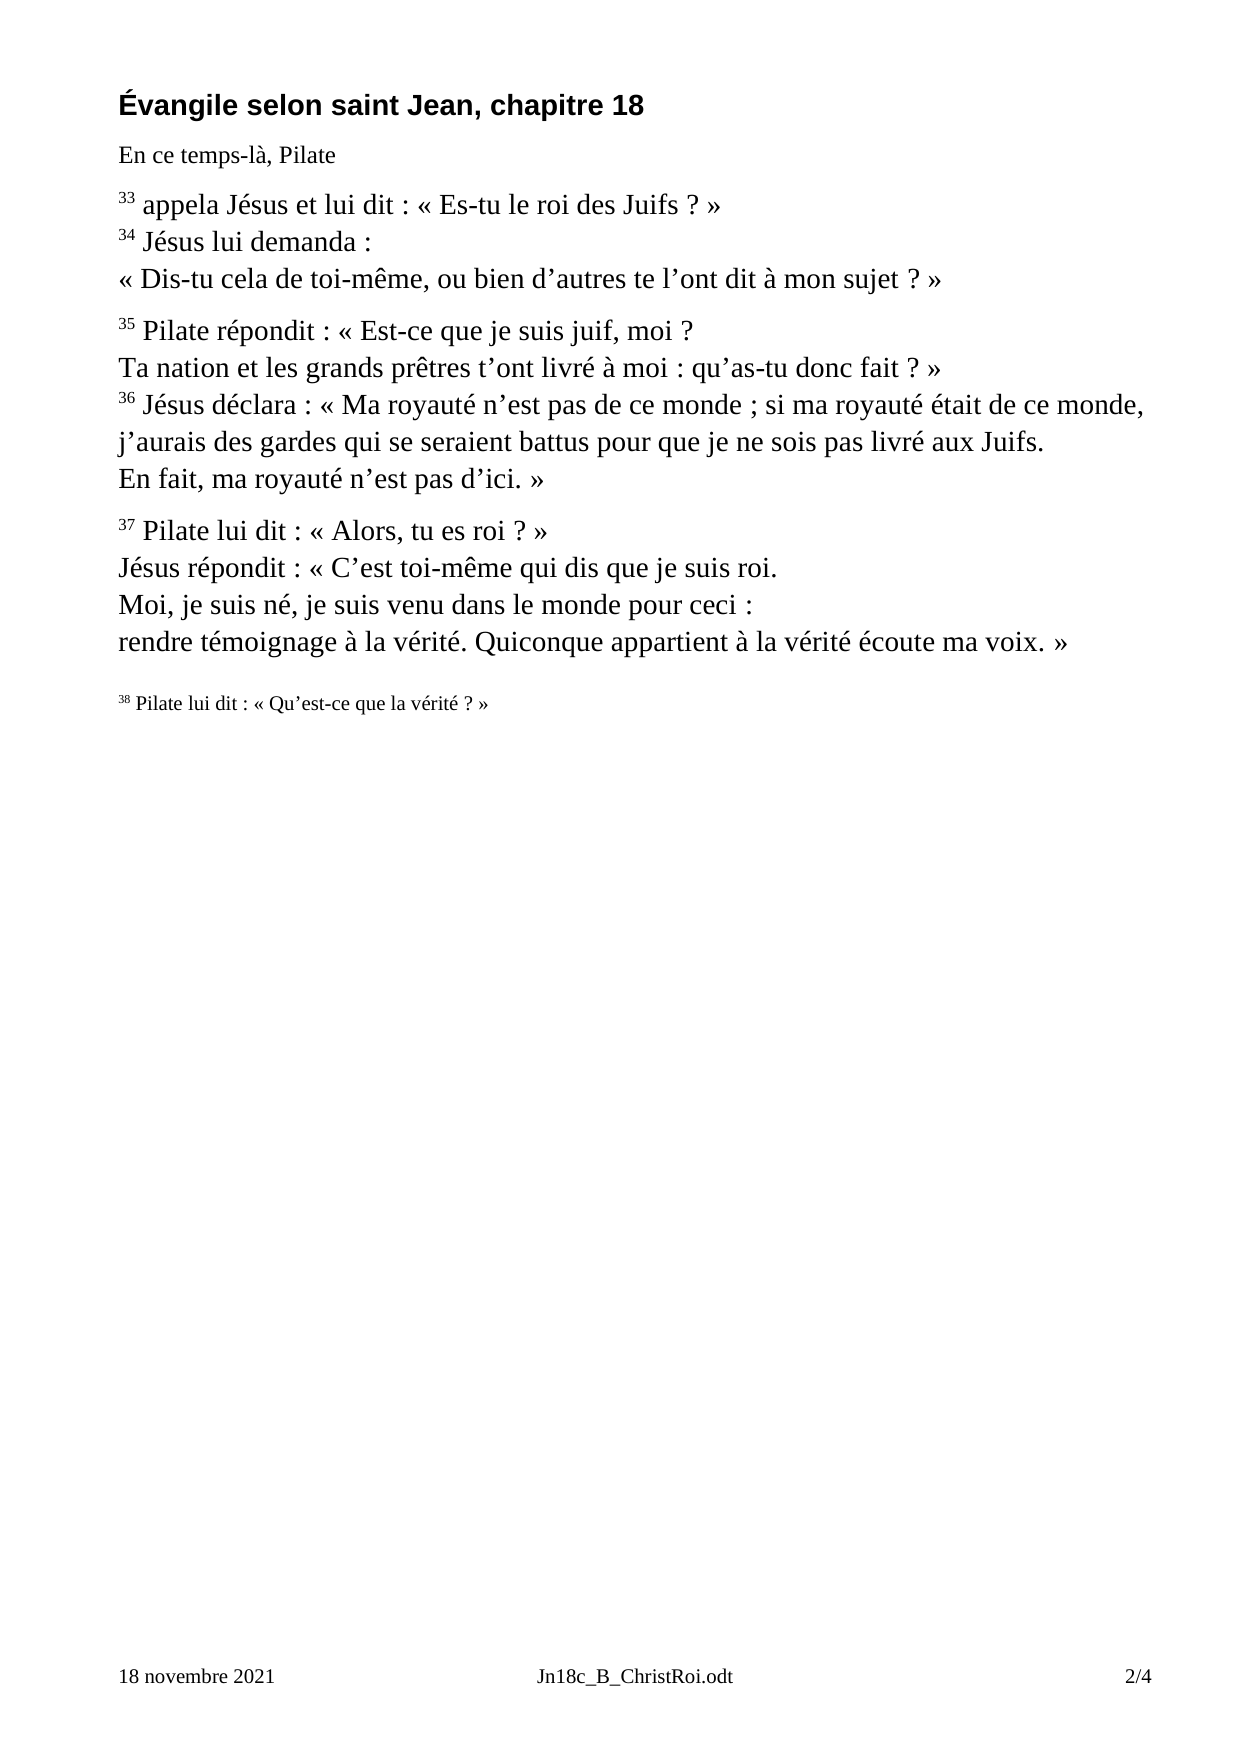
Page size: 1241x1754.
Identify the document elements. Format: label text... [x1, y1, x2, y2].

text « Dis-tu cela de toi-même, ou bien d’autres te l’ont dit à mon sujet ? » [118, 262, 1152, 295]
text Moi, je suis né, je suis venu dans le monde pour ceci : [118, 589, 1152, 621]
text En ce temps-là, Pilate [118, 141, 1152, 169]
text 36 Jésus déclara : « Ma royauté n’est pas de ce monde ; si ma royauté était de ce monde, [118, 388, 1152, 421]
subtitle Évangile selon saint Jean, chapitre 18 [118, 88, 1152, 121]
text 34 Jésus lui demanda : [118, 225, 1152, 258]
text 33 appela Jésus et lui dit : « Es-tu le roi des Juifs ? » [118, 188, 1152, 221]
text 37 Pilate lui dit : « Alors, tu es roi ? » [118, 514, 1152, 547]
text En fait, ma royauté n’est pas d’ici. » [118, 463, 1152, 495]
text 35 Pilate répondit : « Est-ce que je suis juif, moi ? [118, 314, 1152, 347]
text j’aurais des gardes qui se seraient battus pour que je ne sois pas livré aux Juifs. [118, 426, 1152, 458]
text Ta nation et les grands prêtres t’ont livré à moi : qu’as-tu donc fait ? » [118, 351, 1152, 384]
text rendre témoignage à la vérité. Quiconque appartient à la vérité écoute ma voix. » [118, 626, 1152, 658]
text Jésus répondit : « C’est toi-même qui dis que je suis roi. [118, 552, 1152, 584]
text 38 Pilate lui dit : « Qu’est-ce que la vérité ? » [118, 692, 1152, 715]
